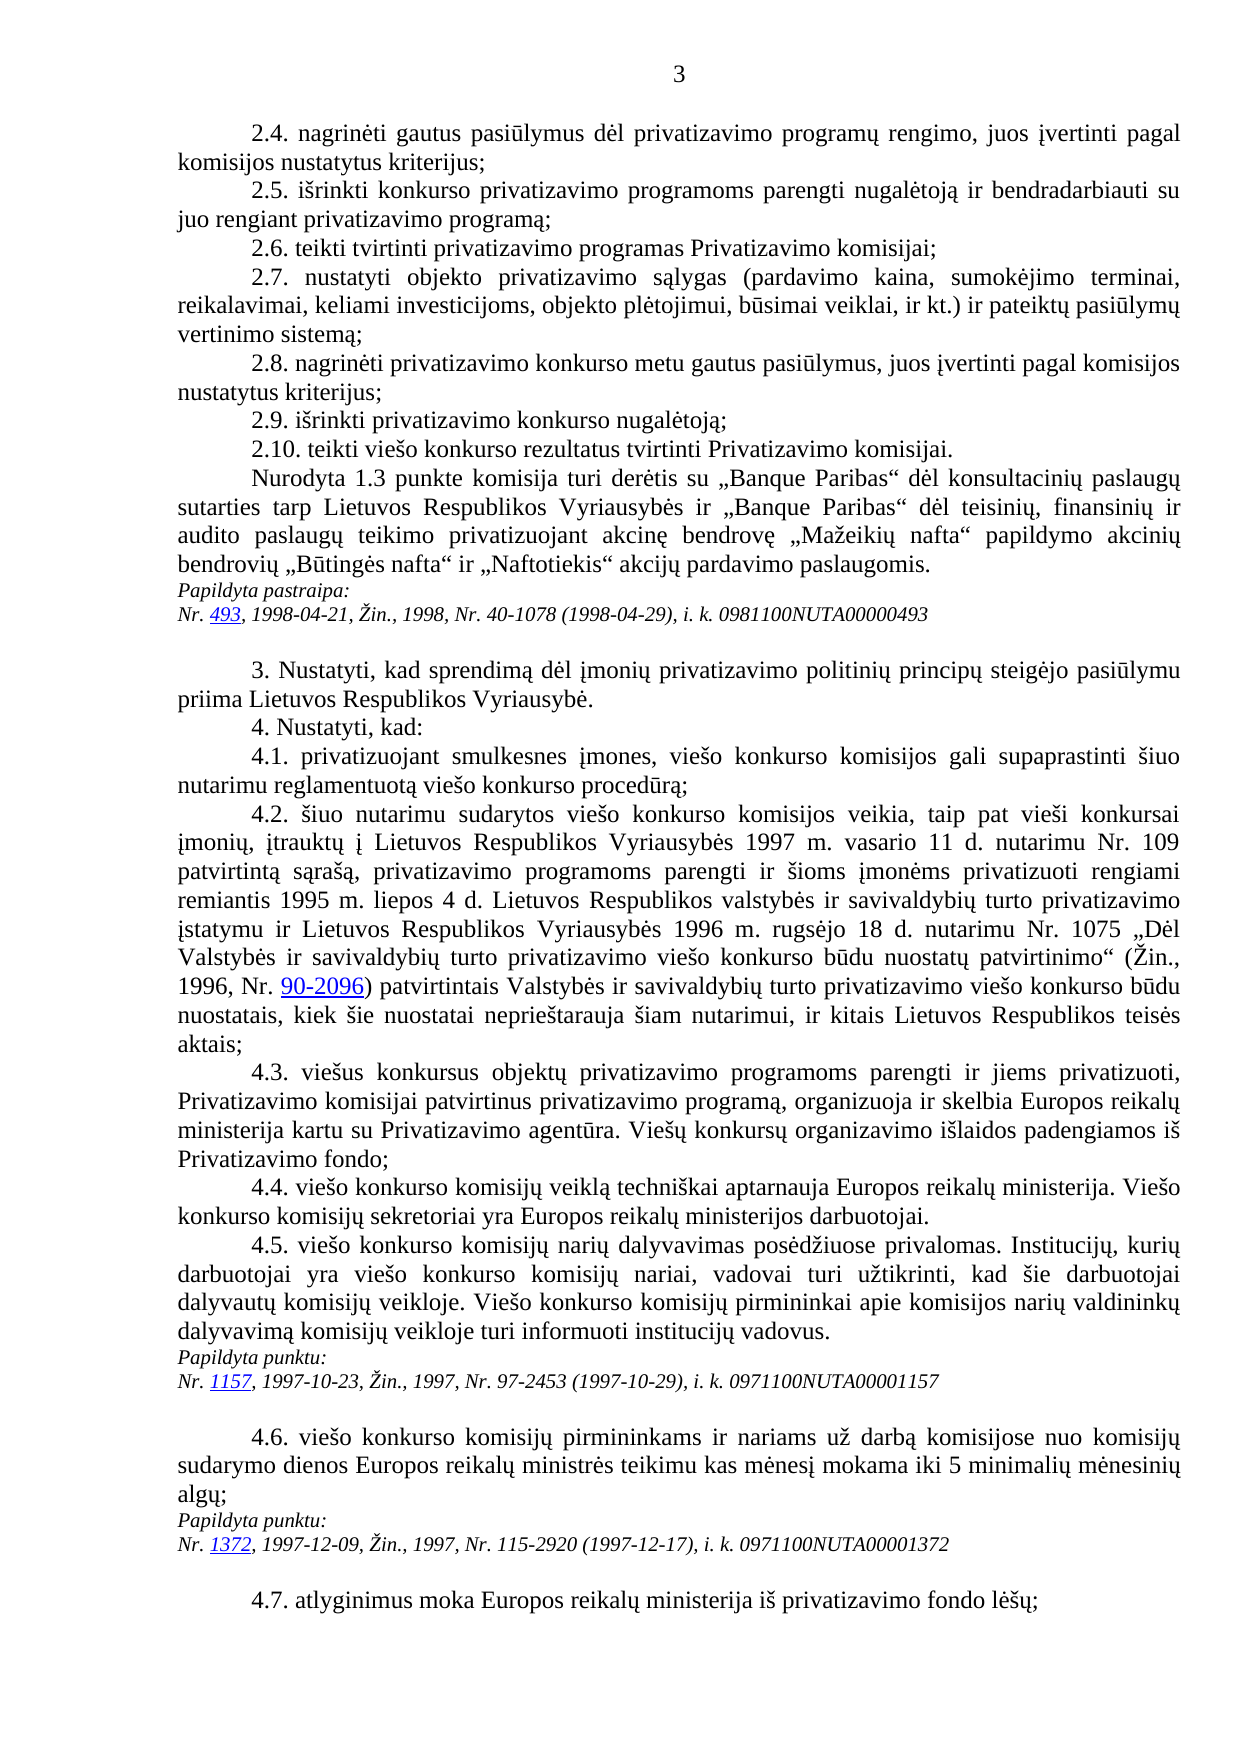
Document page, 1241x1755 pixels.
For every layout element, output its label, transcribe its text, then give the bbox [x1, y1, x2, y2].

text 4.7. atlyginimus moka Europos reikalų ministerija iš privatizavimo fondo lėšų; [177, 1585, 1181, 1614]
text 2.9. išrinkti privatizavimo konkurso nugalėtoją; [177, 406, 1181, 434]
text 2.7. nustatyti objekto privatizavimo sąlygas (pardavimo kaina, sumokėjimo terminai, reikalavimai, keliami investicijoms, objekto plėtojimui, būsimai veiklai, ir kt.) ir pateiktų pasiūlymų vertinimo sistemą; [177, 262, 1181, 348]
text 3. Nustatyti, kad sprendimą dėl įmonių privatizavimo politinių principų steigėjo pasiūlymu priima Lietuvos Respublikos Vyriausybė. [177, 655, 1181, 712]
text Nurodyta 1.3 punkte komisija turi derėtis su „Banque Paribas“ dėl konsultacinių paslaugų sutarties tarp Lietuvos Respublikos Vyriausybės ir „Banque Paribas“ dėl teisinių, finansinių ir audito paslaugų teikimo privatizuojant akcinę bendrovę „Mažeikių nafta“ papildymo akcinių bendrovių „Būtingės nafta“ ir „Naftotiekis“ akcijų pardavimo paslaugomis. [177, 463, 1181, 578]
text 2.8. nagrinėti privatizavimo konkurso metu gautus pasiūlymus, juos įvertinti pagal komisijos nustatytus kriterijus; [177, 348, 1181, 406]
text 2.4. nagrinėti gautus pasiūlymus dėl privatizavimo programų rengimo, juos įvertinti pagal komisijos nustatytus kriterijus; [177, 118, 1181, 176]
text Nr. 493, 1998-04-21, Žin., 1998, Nr. 40-1078 (1998-04-29), i. k. 0981100NUTA00000493 [177, 602, 1181, 626]
text 4.5. viešo konkurso komisijų narių dalyvavimas posėdžiuose privalomas. Institucijų, kurių darbuotojai yra viešo konkurso komisijų nariai, vadovai turi užtikrinti, kad šie darbuotojai dalyvautų komisijų veikloje. Viešo konkurso komisijų pirmininkai apie komisijos narių valdininkų dalyvavimą komisijų veikloje turi informuoti institucijų vadovus. [177, 1230, 1181, 1345]
text 4.4. viešo konkurso komisijų veiklą techniškai aptarnauja Europos reikalų ministerija. Viešo konkurso komisijų sekretoriai yra Europos reikalų ministerijos darbuotojai. [177, 1172, 1181, 1230]
text 4.3. viešus konkursus objektų privatizavimo programoms parengti ir jiems privatizuoti, Privatizavimo komisijai patvirtinus privatizavimo programą, organizuoja ir skelbia Europos reikalų ministerija kartu su Privatizavimo agentūra. Viešų konkursų organizavimo išlaidos padengiamos iš Privatizavimo fondo; [177, 1057, 1181, 1172]
text 4.2. šiuo nutarimu sudarytos viešo konkurso komisijos veikia, taip pat vieši konkursai įmonių, įtrauktų į Lietuvos Respublikos Vyriausybės 1997 m. vasario 11 d. nutarimu Nr. 109 patvirtintą sąrašą, privatizavimo programoms parengti ir šioms įmonėms privatizuoti rengiami remiantis 1995 m. liepos 4 d. Lietuvos Respublikos valstybės ir savivaldybių turto privatizavimo įstatymu ir Lietuvos Respublikos Vyriausybės 1996 m. rugsėjo 18 d. nutarimu Nr. 1075 „Dėl Valstybės ir savivaldybių turto privatizavimo viešo konkurso būdu nuostatų patvirtinimo“ (Žin., 1996, Nr. 90-2096) patvirtintais Valstybės ir savivaldybių turto privatizavimo viešo konkurso būdu nuostatais, kiek šie nuostatai neprieštarauja šiam nutarimui, ir kitais Lietuvos Respublikos teisės aktais; [177, 799, 1181, 1057]
text Nr. 1157, 1997-10-23, Žin., 1997, Nr. 97-2453 (1997-10-29), i. k. 0971100NUTA00001157 [177, 1369, 1181, 1393]
text 2.10. teikti viešo konkurso rezultatus tvirtinti Privatizavimo komisijai. [177, 434, 1181, 463]
text Papildyta punktu: [177, 1345, 1181, 1369]
text 2.6. teikti tvirtinti privatizavimo programas Privatizavimo komisijai; [177, 233, 1181, 262]
text 4.6. viešo konkurso komisijų pirmininkams ir nariams už darbą komisijose nuo komisijų sudarymo dienos Europos reikalų ministrės teikimu kas mėnesį mokama iki 5 minimalių mėnesinių algų; [177, 1422, 1181, 1508]
text 4. Nustatyti, kad: [177, 712, 1181, 741]
text 2.5. išrinkti konkurso privatizavimo programoms parengti nugalėtoją ir bendradarbiauti su juo rengiant privatizavimo programą; [177, 176, 1181, 233]
text Papildyta punktu: [177, 1508, 1181, 1532]
text Papildyta pastraipa: [177, 578, 1181, 602]
text 4.1. privatizuojant smulkesnes įmones, viešo konkurso komisijos gali supaprastinti šiuo nutarimu reglamentuotą viešo konkurso procedūrą; [177, 741, 1181, 799]
text Nr. 1372, 1997-12-09, Žin., 1997, Nr. 115-2920 (1997-12-17), i. k. 0971100NUTA00001372 [177, 1532, 1181, 1556]
